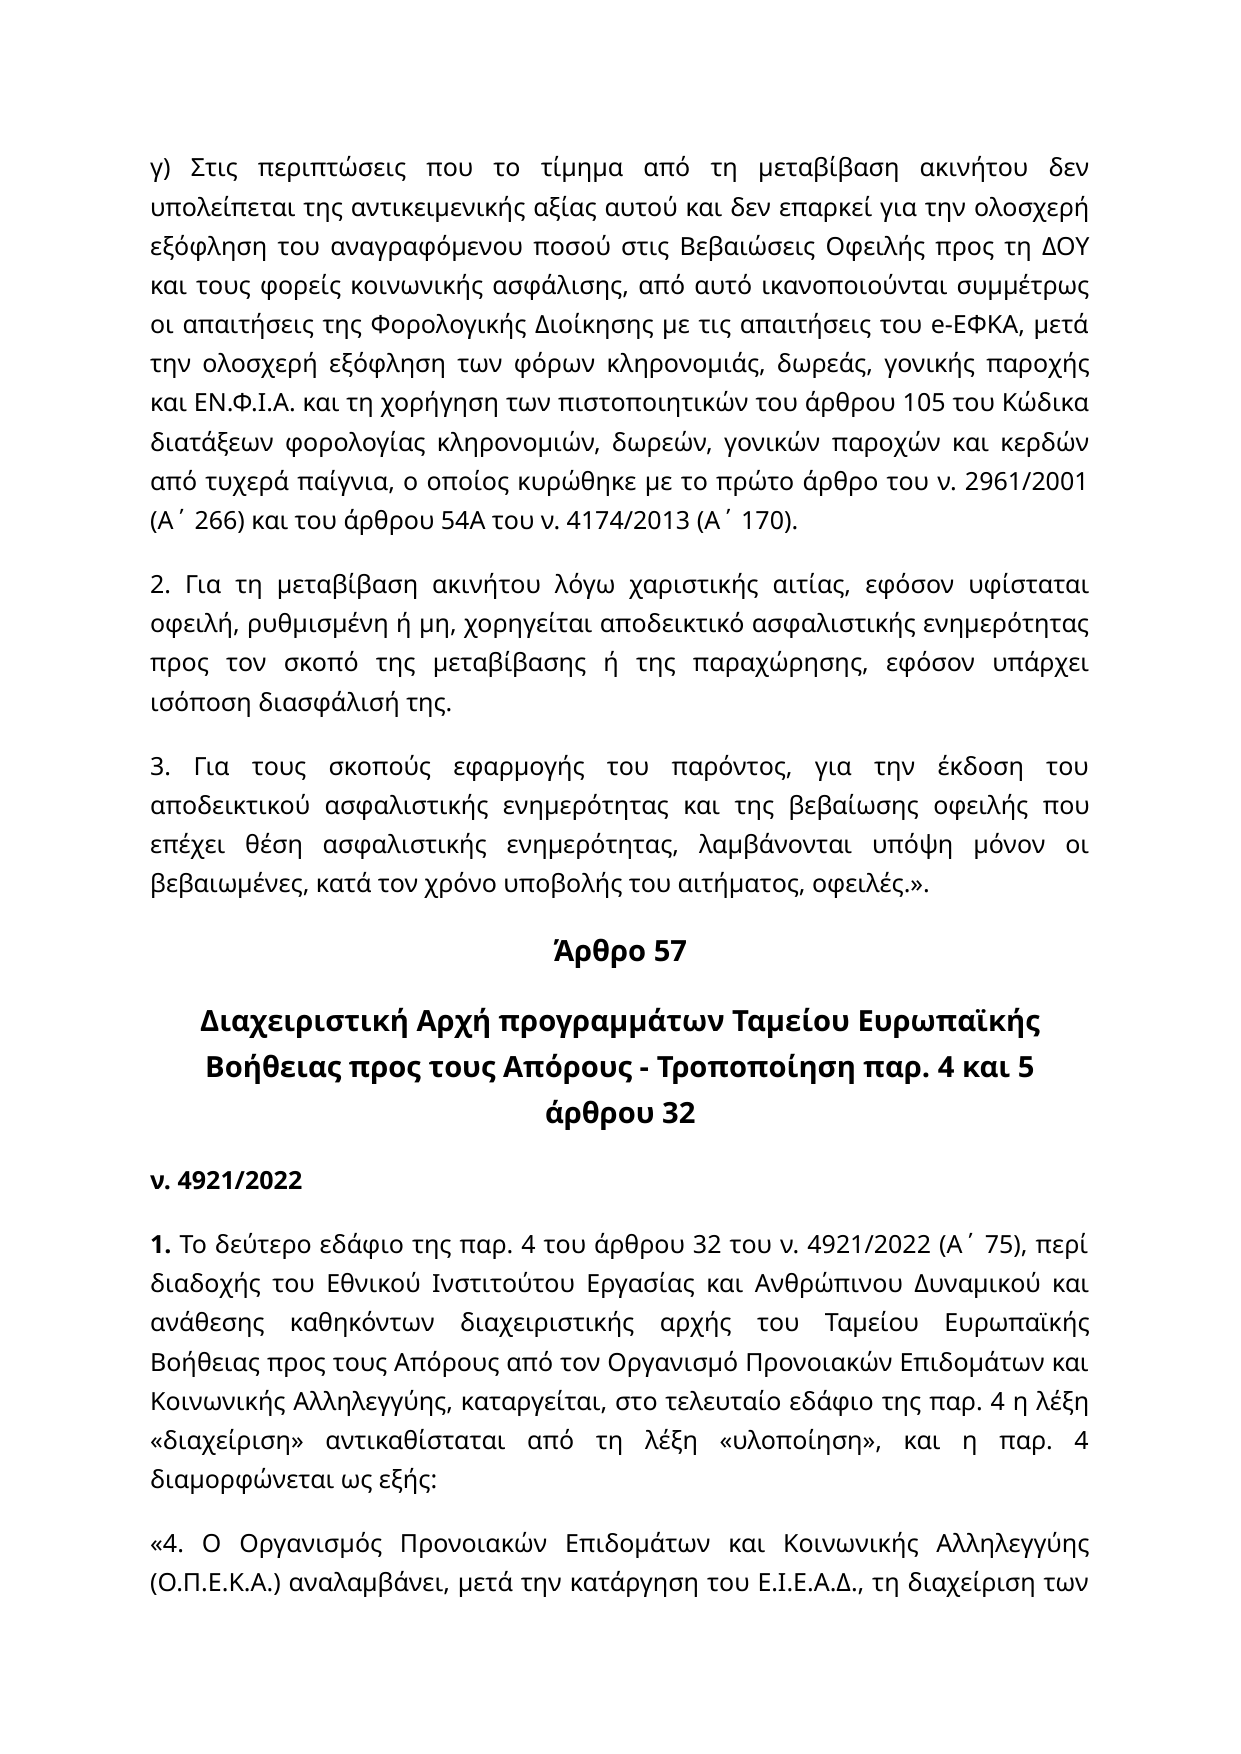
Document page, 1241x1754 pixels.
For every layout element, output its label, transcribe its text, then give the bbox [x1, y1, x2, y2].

text «4. Ο Οργανισμός Προνοιακών Επιδομάτων και Κοινωνικής Αλληλεγγύης (Ο.Π.Ε.Κ.Α.) αναλαμβάνει, μετά την κατάργηση του Ε.Ι.Ε.Α.Δ., τη διαχείριση των [150, 1526, 1090, 1599]
text ν. 4921/2022 [150, 1162, 1090, 1197]
subtitle Διαχειριστική Αρχή προγραμμάτων Ταμείου Ευρωπαϊκής Βοήθειας προς τους Απόρους - Τροποποίηση παρ. 4 και 5 άρθρου 32 [150, 1001, 1090, 1132]
text 3. Για τους σκοπούς εφαρμογής του παρόντος, για την έκδοση του αποδεικτικού ασφαλιστικής ενημερότητας και της βεβαίωσης οφειλής που επέχει θέση ασφαλιστικής ενημερότητας, λαμβάνονται υπόψη μόνον οι βεβαιωμένες, κατά τον χρόνο υποβολής του αιτήματος, οφειλές.». [150, 748, 1090, 900]
text γ) Στις περιπτώσεις που το τίμημα από τη μεταβίβαση ακινήτου δεν υπολείπεται της αντικειμενικής αξίας αυτού και δεν επαρκεί για την ολοσχερή εξόφληση του αναγραφόμενου ποσού στις Βεβαιώσεις Οφειλής προς τη ΔΟΥ και τους φορείς κοινωνικής ασφάλισης, από αυτό ικανοποιούνται συμμέτρως οι απαιτήσεις της Φορολογικής Διοίκησης με τις απαιτήσεις του e-ΕΦΚΑ, μετά την ολοσχερή εξόφληση των φόρων κληρονομιάς, δωρεάς, γονικής παροχής και ΕΝ.Φ.Ι.Α. και τη χορήγηση των πιστοποιητικών του άρθρου 105 του Κώδικα διατάξεων φορολογίας κληρονομιών, δωρεών, γονικών παροχών και κερδών από τυχερά παίγνια, ο οποίος κυρώθηκε με το πρώτο άρθρο του ν. 2961/2001 (Α΄ 266) και του άρθρου 54Α του ν. 4174/2013 (Α΄ 170). [150, 150, 1090, 537]
text 2. Για τη μεταβίβαση ακινήτου λόγω χαριστικής αιτίας, εφόσον υφίσταται οφειλή, ρυθμισμένη ή μη, χορηγείται αποδεικτικό ασφαλιστικής ενημερότητας προς τον σκοπό της μεταβίβασης ή της παραχώρησης, εφόσον υπάρχει ισόποση διασφάλισή της. [150, 567, 1090, 718]
subtitle Άρθρο 57 [150, 930, 1090, 970]
text 1. Το δεύτερο εδάφιο της παρ. 4 του άρθρου 32 του ν. 4921/2022 (Α΄ 75), περί διαδοχής του Εθνικού Ινστιτούτου Εργασίας και Ανθρώπινου Δυναμικού και ανάθεσης καθηκόντων διαχειριστικής αρχής του Ταμείου Ευρωπαϊκής Βοήθειας προς τους Απόρους από τον Οργανισμό Προνοιακών Επιδομάτων και Κοινωνικής Αλληλεγγύης, καταργείται, στο τελευταίο εδάφιο της παρ. 4 η λέξη «διαχείριση» αντικαθίσταται από τη λέξη «υλοποίηση», και η παρ. 4 διαμορφώνεται ως εξής: [150, 1227, 1090, 1496]
